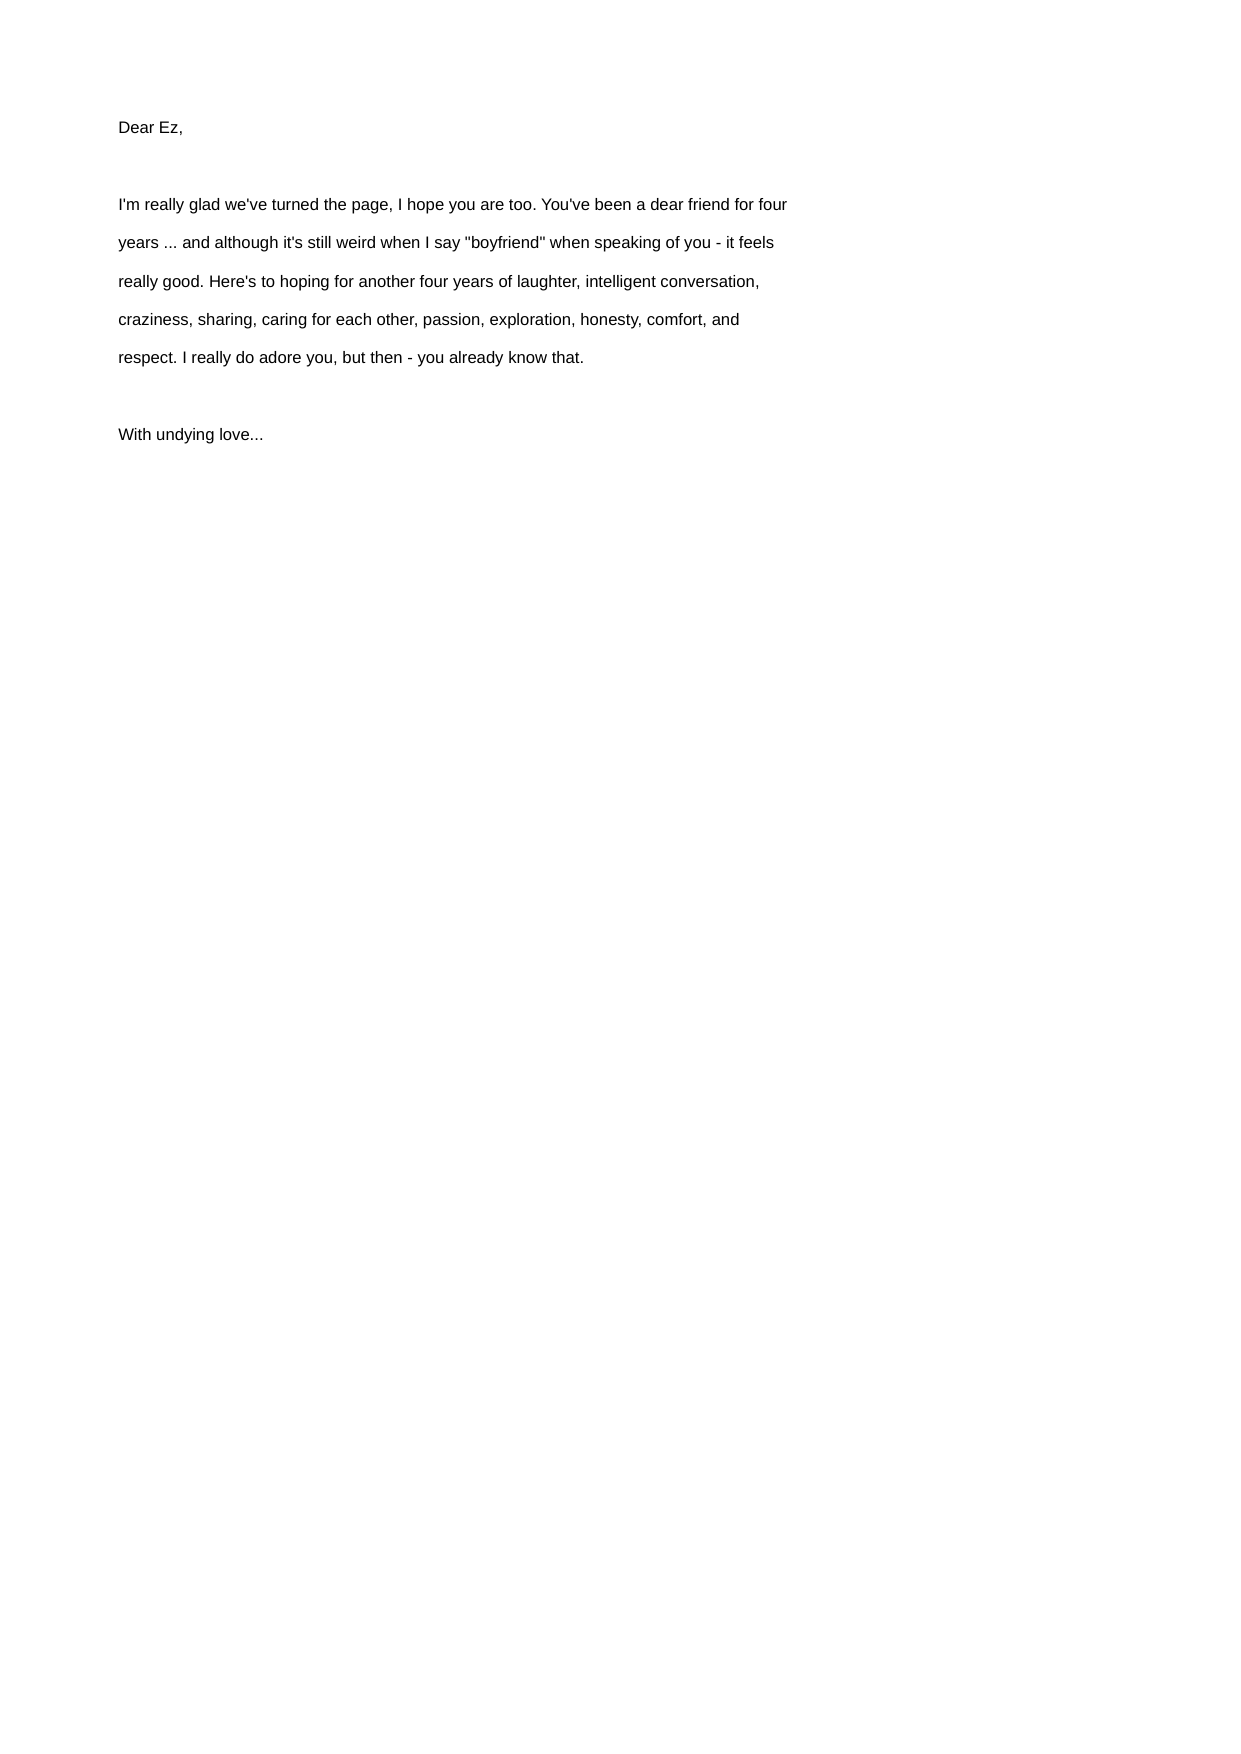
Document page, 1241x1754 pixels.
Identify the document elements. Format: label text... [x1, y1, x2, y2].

text I'm really glad we've turned the page, I hope you are too. You've been a dear friend for four years ... and although it's still weird when I say "boyfriend" when speaking of you - it feels really good. Here's to hoping for another four years of laughter, intelligent conversation, craziness, sharing, caring for each other, passion, exploration, honesty, comfort, and respect. I really do adore you, but then - you already know that. [118, 195, 798, 367]
text Dear Ez, [118, 118, 798, 137]
text With undying love... [118, 425, 798, 444]
